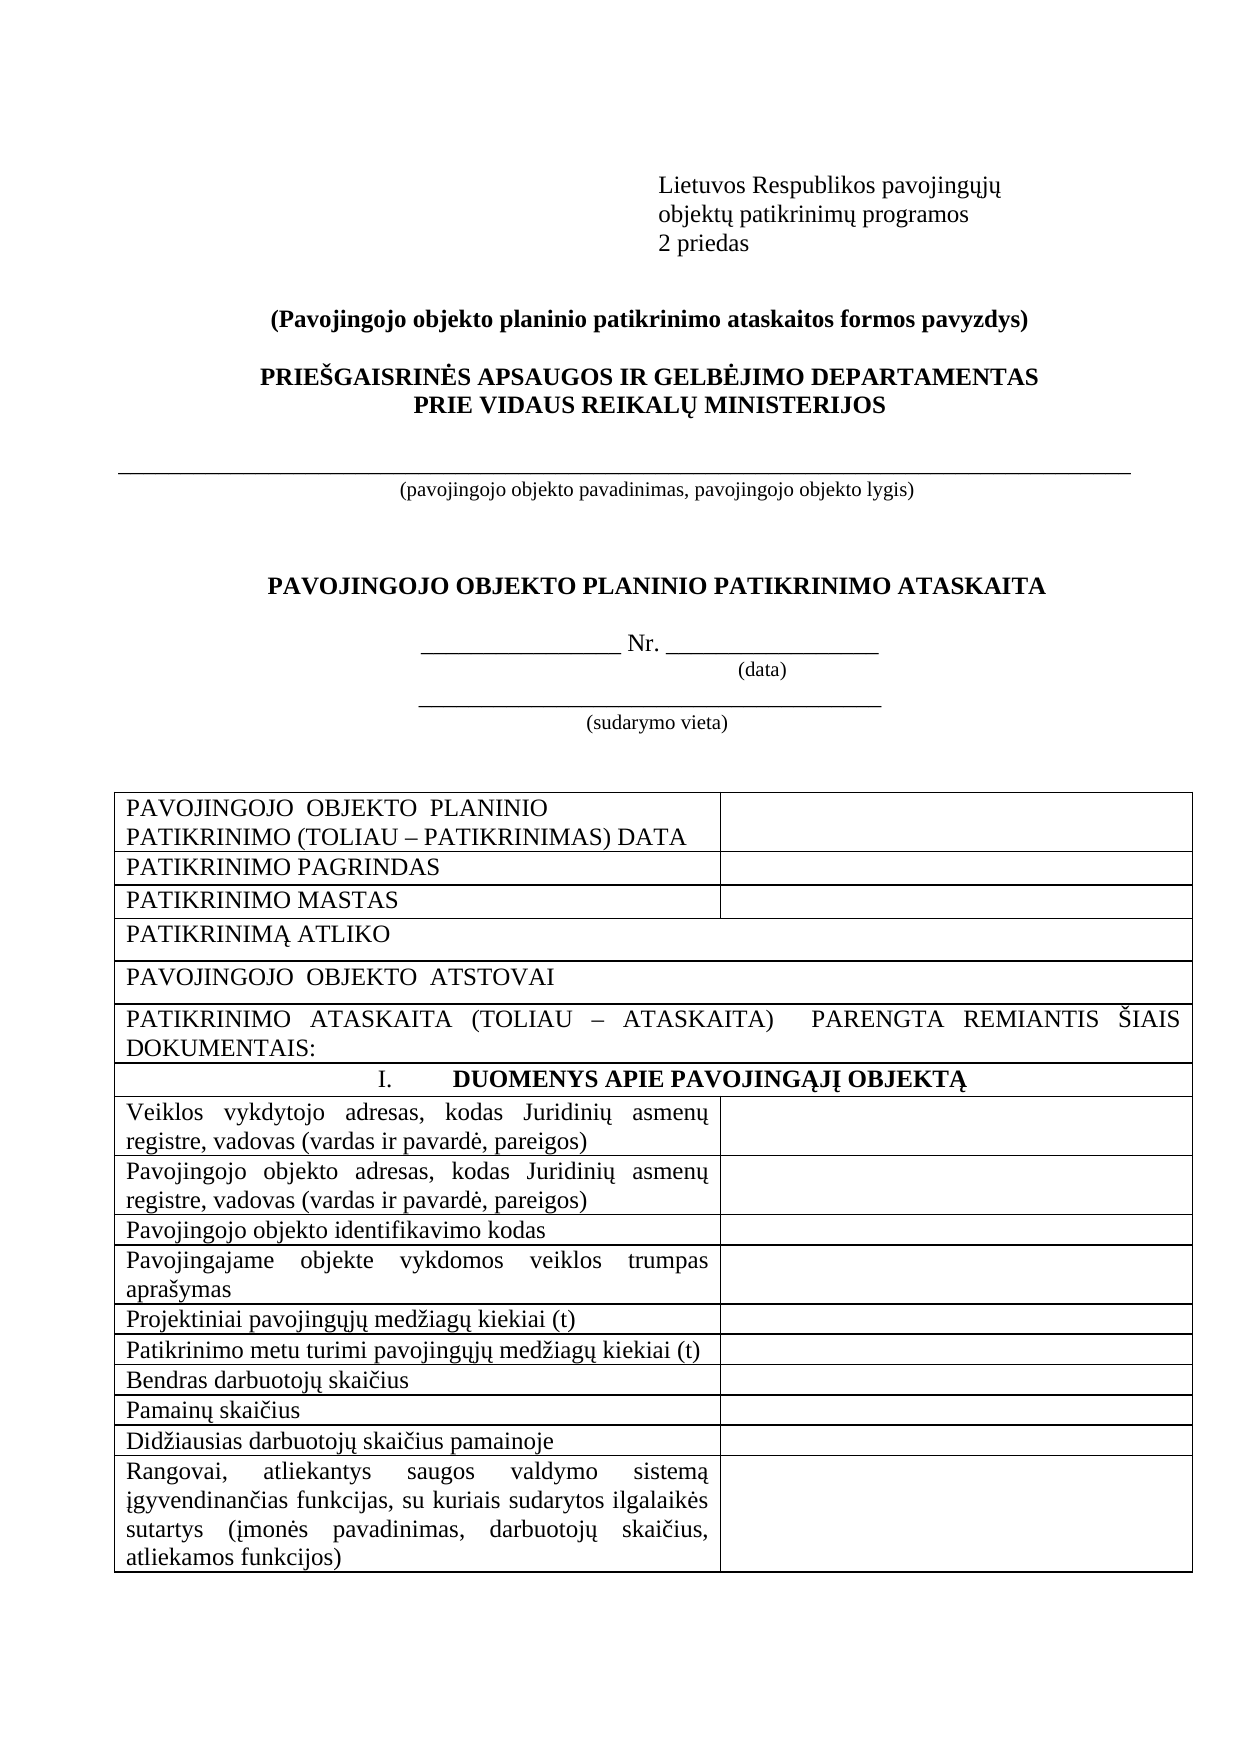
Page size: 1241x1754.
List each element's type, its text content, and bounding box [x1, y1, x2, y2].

table_cell [721, 1246, 1192, 1303]
text (data) [268, 657, 1181, 681]
table_cell [721, 1305, 1192, 1333]
table_cell PAVOJINGOJO OBJEKTO ATSTOVAI [115, 962, 1192, 1003]
table_cell [721, 1396, 1192, 1424]
table_cell [721, 886, 1192, 917]
table_cell Pavojingajame objekte vykdomos veiklos trumpas aprašymas [115, 1246, 720, 1303]
table_cell Veiklos vykdytojo adresas, kodas Juridinių asmenų registre, vadovas (vardas ir pavardė, pareigos) [115, 1097, 720, 1154]
text PRIEŠGAISRINĖS APSAUGOS IR GELBĖJIMO DEPARTAMENTAS [118, 362, 1181, 391]
text PAVOJINGOJO OBJEKTO PLANINIO PATIKRINIMO ATASKAITA [118, 571, 1181, 600]
table_header PAVOJINGOJO OBJEKTO PLANINIO PATIKRINIMO (TOLIAU – PATIKRINIMAS) DATA [115, 793, 720, 851]
text ________________ Nr. _________________ [118, 628, 1181, 657]
table_cell Didžiausias darbuotojų skaičius pamainoje [115, 1426, 720, 1454]
table_cell PATIKRINIMO PAGRINDAS [115, 852, 720, 884]
text _____________________________________ [118, 681, 1181, 710]
table_cell [721, 1215, 1192, 1244]
table_header [721, 793, 1192, 851]
table_cell PATIKRINIMĄ ATLIKO [115, 919, 1192, 960]
text Lietuvos Respublikos pavojingųjų [658, 170, 1181, 199]
text objektų patikrinimų programos [523, 199, 1181, 228]
text (sudarymo vieta) [118, 710, 1181, 734]
table_cell [721, 1335, 1192, 1364]
text 2 priedas [523, 228, 1181, 256]
table_cell Pamainų skaičius [115, 1396, 720, 1424]
table_cell [721, 1097, 1192, 1154]
table_cell [721, 1365, 1192, 1394]
table_cell Projektiniai pavojingųjų medžiagų kiekiai (t) [115, 1305, 720, 1333]
table_cell Rangovai, atliekantys saugos valdymo sistemą įgyvendinančias funkcijas, su kuriais sudarytos ilgalaikės sutartys (įmonės pavadinimas, darbuotojų skaičius, atliekamos funkcijos) [115, 1456, 720, 1571]
table_cell [721, 852, 1192, 884]
table_cell [721, 1456, 1192, 1571]
table_cell Pavojingojo objekto adresas, kodas Juridinių asmenų registre, vadovas (vardas ir pavardė, pareigos) [115, 1156, 720, 1214]
table_cell PATIKRINIMO ATASKAITA (TOLIAU – ATASKAITA) PARENGTA REMIANTIS ŠIAIS DOKUMENTAIS: [115, 1005, 1192, 1062]
text (pavojingojo objekto pavadinimas, pavojingojo objekto lygis) [118, 477, 1181, 501]
table_cell PATIKRINIMO MASTAS [115, 886, 720, 917]
table_cell DUOMENYS APIE PAVOJINGĄJĮ OBJEKTĄ [115, 1064, 1192, 1096]
table_cell Patikrinimo metu turimi pavojingųjų medžiagų kiekiai (t) [115, 1335, 720, 1364]
table_cell Pavojingojo objekto identifikavimo kodas [115, 1215, 720, 1244]
table_cell [721, 1156, 1192, 1214]
text (Pavojingojo objekto planinio patikrinimo ataskaitos formos pavyzdys) [118, 304, 1181, 333]
text _________________________________________________________________________________ [118, 448, 1181, 477]
text PRIE VIDAUS REIKALŲ MINISTERIJOS [118, 391, 1181, 419]
table_cell [721, 1426, 1192, 1454]
table_cell Bendras darbuotojų skaičius [115, 1365, 720, 1394]
